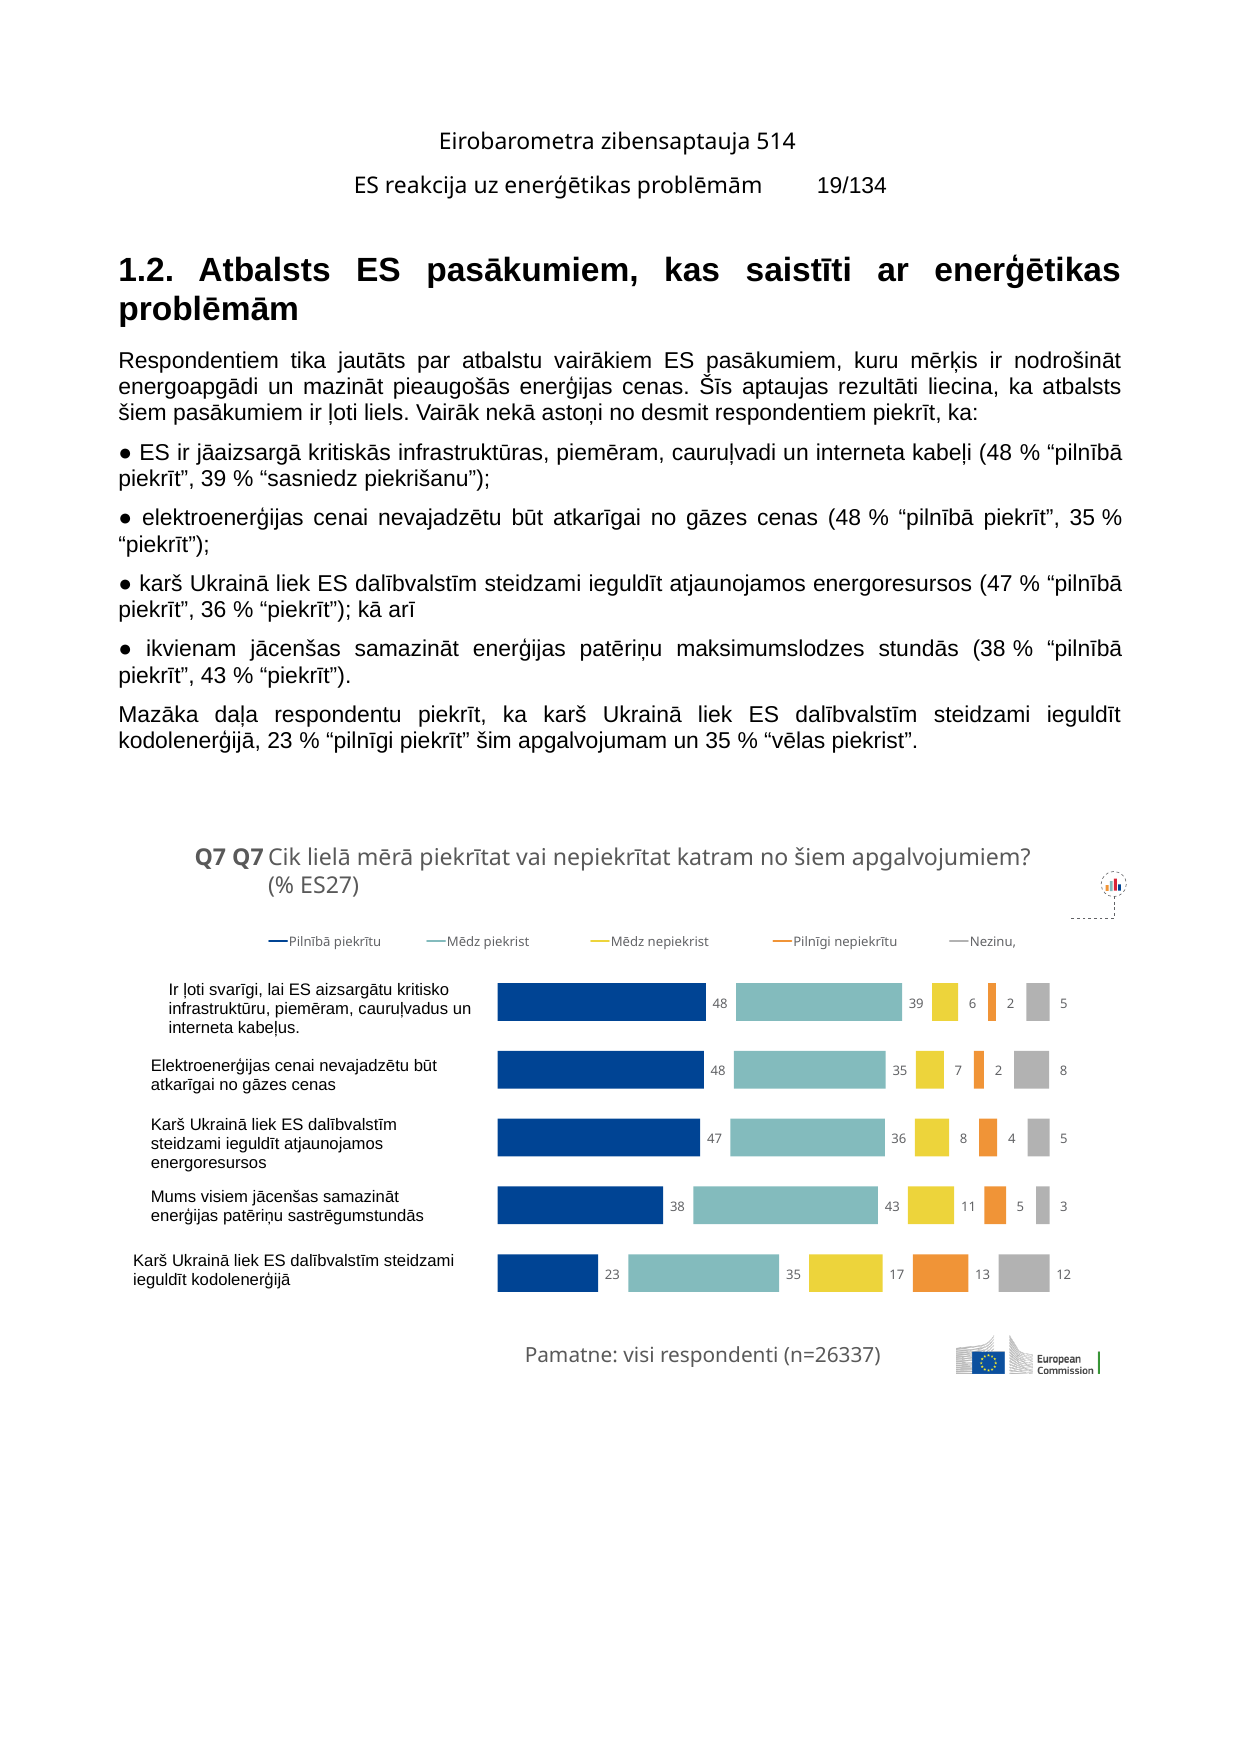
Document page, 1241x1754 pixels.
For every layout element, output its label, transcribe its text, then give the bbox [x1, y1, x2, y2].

text ● elektroenerģijas cenai nevajadzētu būt atkarīgai no gāzes cenas (48 % “pilnībā piekrīt”, 35 % “piekrīt”); [118, 504, 1122, 557]
subtitle 1.2. Atbalsts ES pasākumiem, kas saistīti ar enerģētikas problēmām [118, 250, 1122, 328]
text Mazāka daļa respondentu piekrīt, ka karš Ukrainā liek ES dalībvalstīm steidzami ieguldīt kodolenerģijā, 23 % “pilnīgi piekrīt” šim apgalvojumam un 35 % “vēlas piekrist”. [118, 701, 1122, 754]
text ● ES ir jāaizsargā kritiskās infrastruktūras, piemēram, cauruļvadi un interneta kabeļi (48 % “pilnībā piekrīt”, 39 % “sasniedz piekrišanu”); [118, 438, 1122, 491]
picture [956, 1335, 1100, 1374]
text ● karš Ukrainā liek ES dalībvalstīm steidzami ieguldīt atjaunojamos energoresursos (47 % “pilnībā piekrīt”, 36 % “piekrīt”); kā arī [118, 570, 1122, 622]
text ● ikvienam jācenšas samazināt enerģijas patēriņu maksimumslodzes stundās (38 % “pilnībā piekrīt”, 43 % “piekrīt”). [118, 635, 1122, 688]
text Respondentiem tika jautāts par atbalstu vairākiem ES pasākumiem, kuru mērķis ir nodrošināt energoapgādi un mazināt pieaugošās enerģijas cenas. Šīs aptaujas rezultāti liecina, ka atbalsts šiem pasākumiem ir ļoti liels. Vairāk nekā astoņi no desmit respondentiem piekrīt, ka: [118, 347, 1122, 426]
